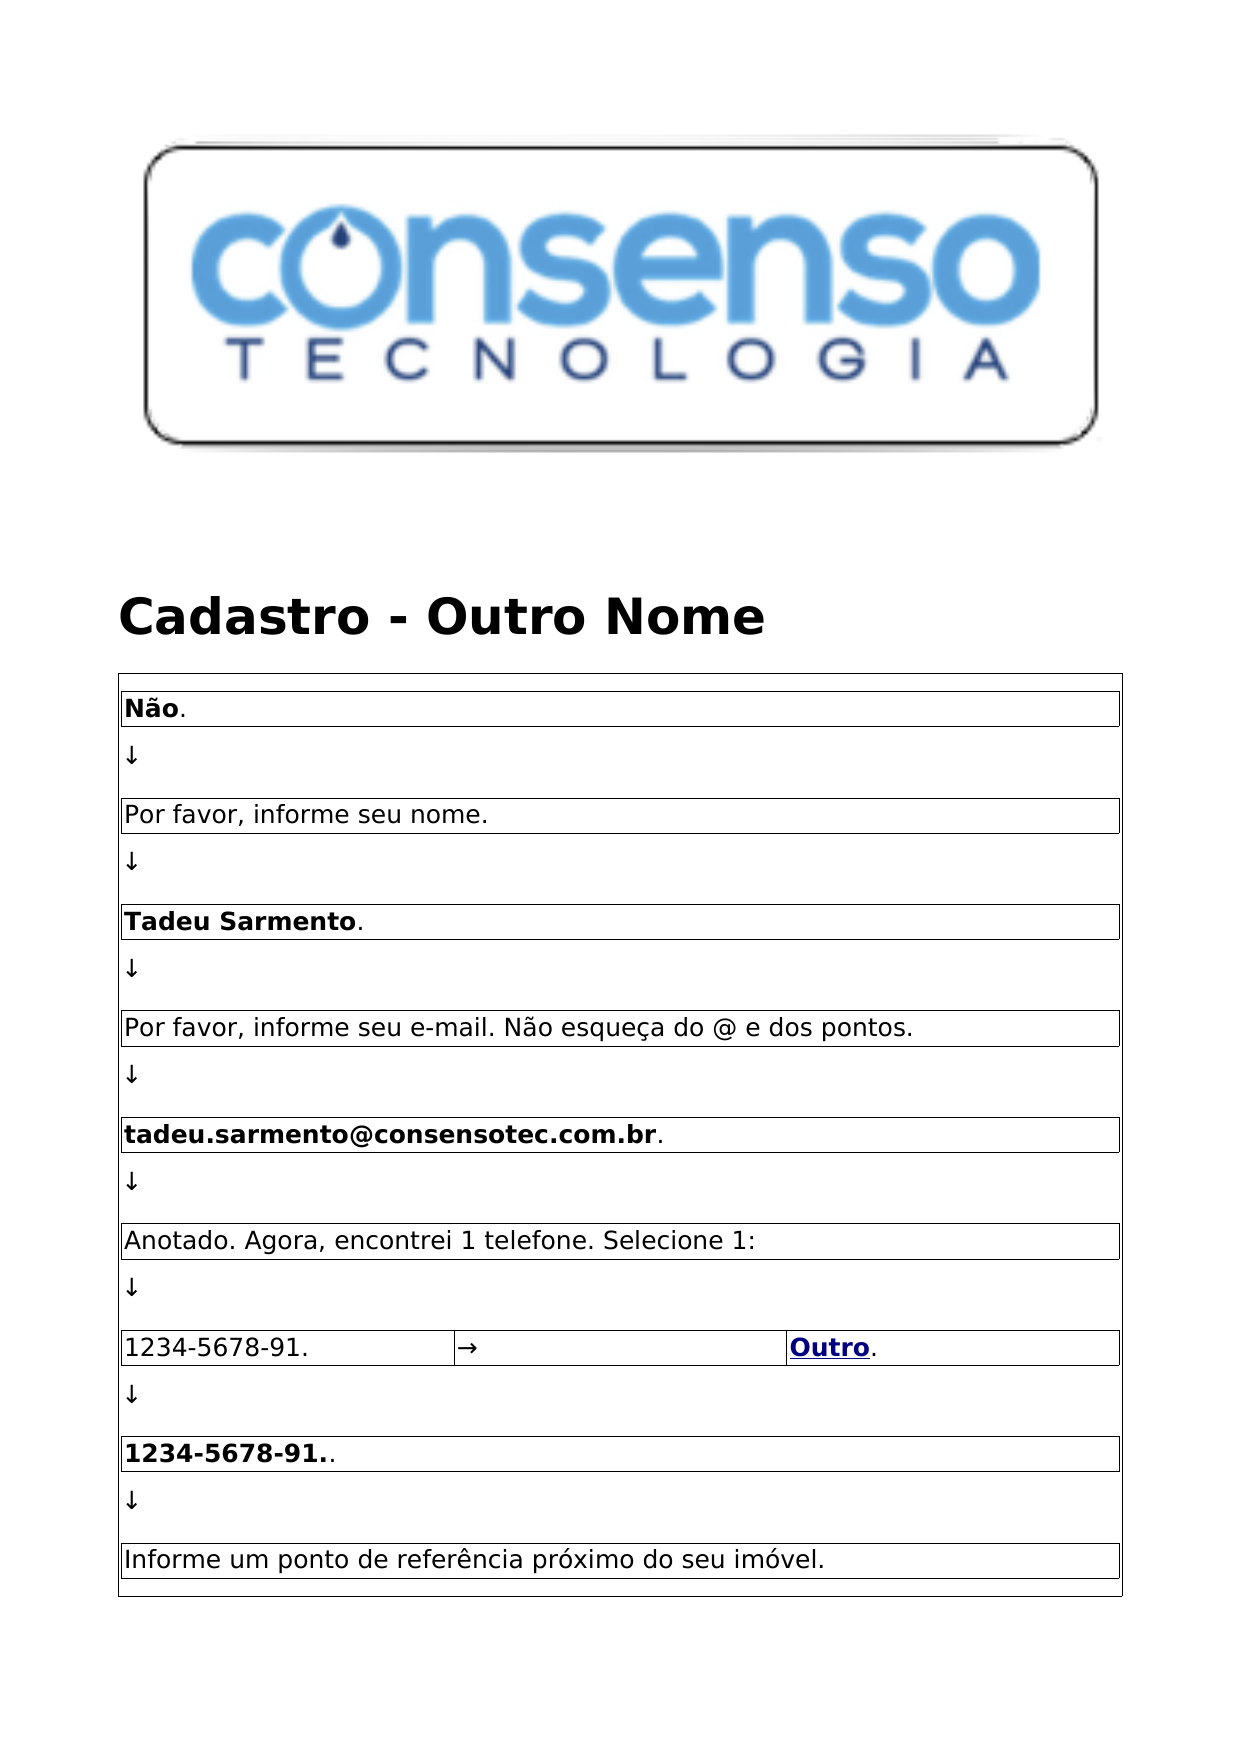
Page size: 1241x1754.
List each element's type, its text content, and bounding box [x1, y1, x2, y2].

table_header → [455, 1331, 786, 1365]
picture [118, 130, 1123, 480]
table_header Informe um ponto de referência próximo do seu imóvel. [122, 1544, 1119, 1578]
table_header Tadeu Sarmento. [122, 905, 1119, 939]
table_header tadeu.sarmento@consensotec.com.br. [122, 1118, 1119, 1152]
table_header Por favor, informe seu nome. [122, 799, 1119, 833]
table_header Outro. [787, 1331, 1119, 1365]
table_header Anotado. Agora, encontrei 1 telefone. Selecione 1: [122, 1224, 1119, 1258]
subtitle Cadastro - Outro Nome [118, 588, 1122, 646]
table_header 1234-5678-91. [122, 1331, 454, 1365]
table_header Não. [122, 692, 1119, 726]
table_header 1234-5678-91.. [122, 1437, 1119, 1471]
table_header Por favor, informe seu e-mail. Não esqueça do @ e dos pontos. [122, 1011, 1119, 1046]
table_header ↓ ↓ ↓ ↓ ↓ ↓ ↓ ↓ [119, 674, 1122, 1596]
